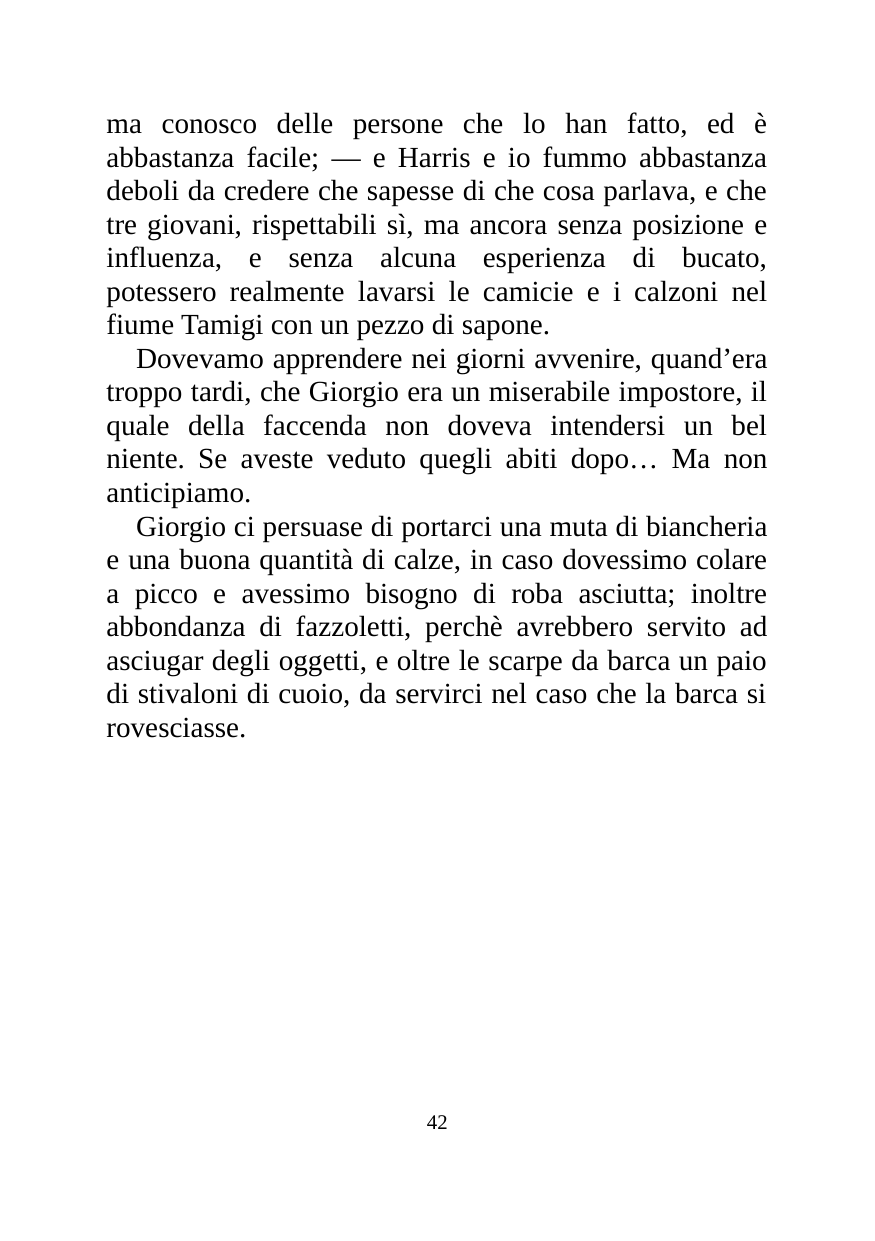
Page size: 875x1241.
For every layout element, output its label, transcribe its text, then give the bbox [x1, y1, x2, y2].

text ma conosco delle persone che lo han fatto, ed è abbastanza facile; — e Harris e io fummo abbastanza deboli da credere che sapesse di che cosa parlava, e che tre giovani, rispettabili sì, ma ancora senza posizione e influenza, e senza alcuna esperienza di bucato, potessero realmente lavarsi le camicie e i calzoni nel fiume Tamigi con un pezzo di sapone. [106, 106, 768, 341]
text Giorgio ci persuase di portarci una muta di biancheria e una buona quantità di calze, in caso dovessimo colare a picco e avessimo bisogno di roba asciutta; inoltre abbondanza di fazzoletti, perchè avrebbero servito ad asciugar degli oggetti, e oltre le scarpe da barca un paio di stivaloni di cuoio, da servirci nel caso che la barca si rovesciasse. [106, 509, 768, 743]
text Dovevamo apprendere nei giorni avvenire, quand’era troppo tardi, che Giorgio era un miserabile impostore, il quale della faccenda non doveva intendersi un bel niente. Se aveste veduto quegli abiti dopo… Ma non anticipiamo. [106, 341, 768, 509]
